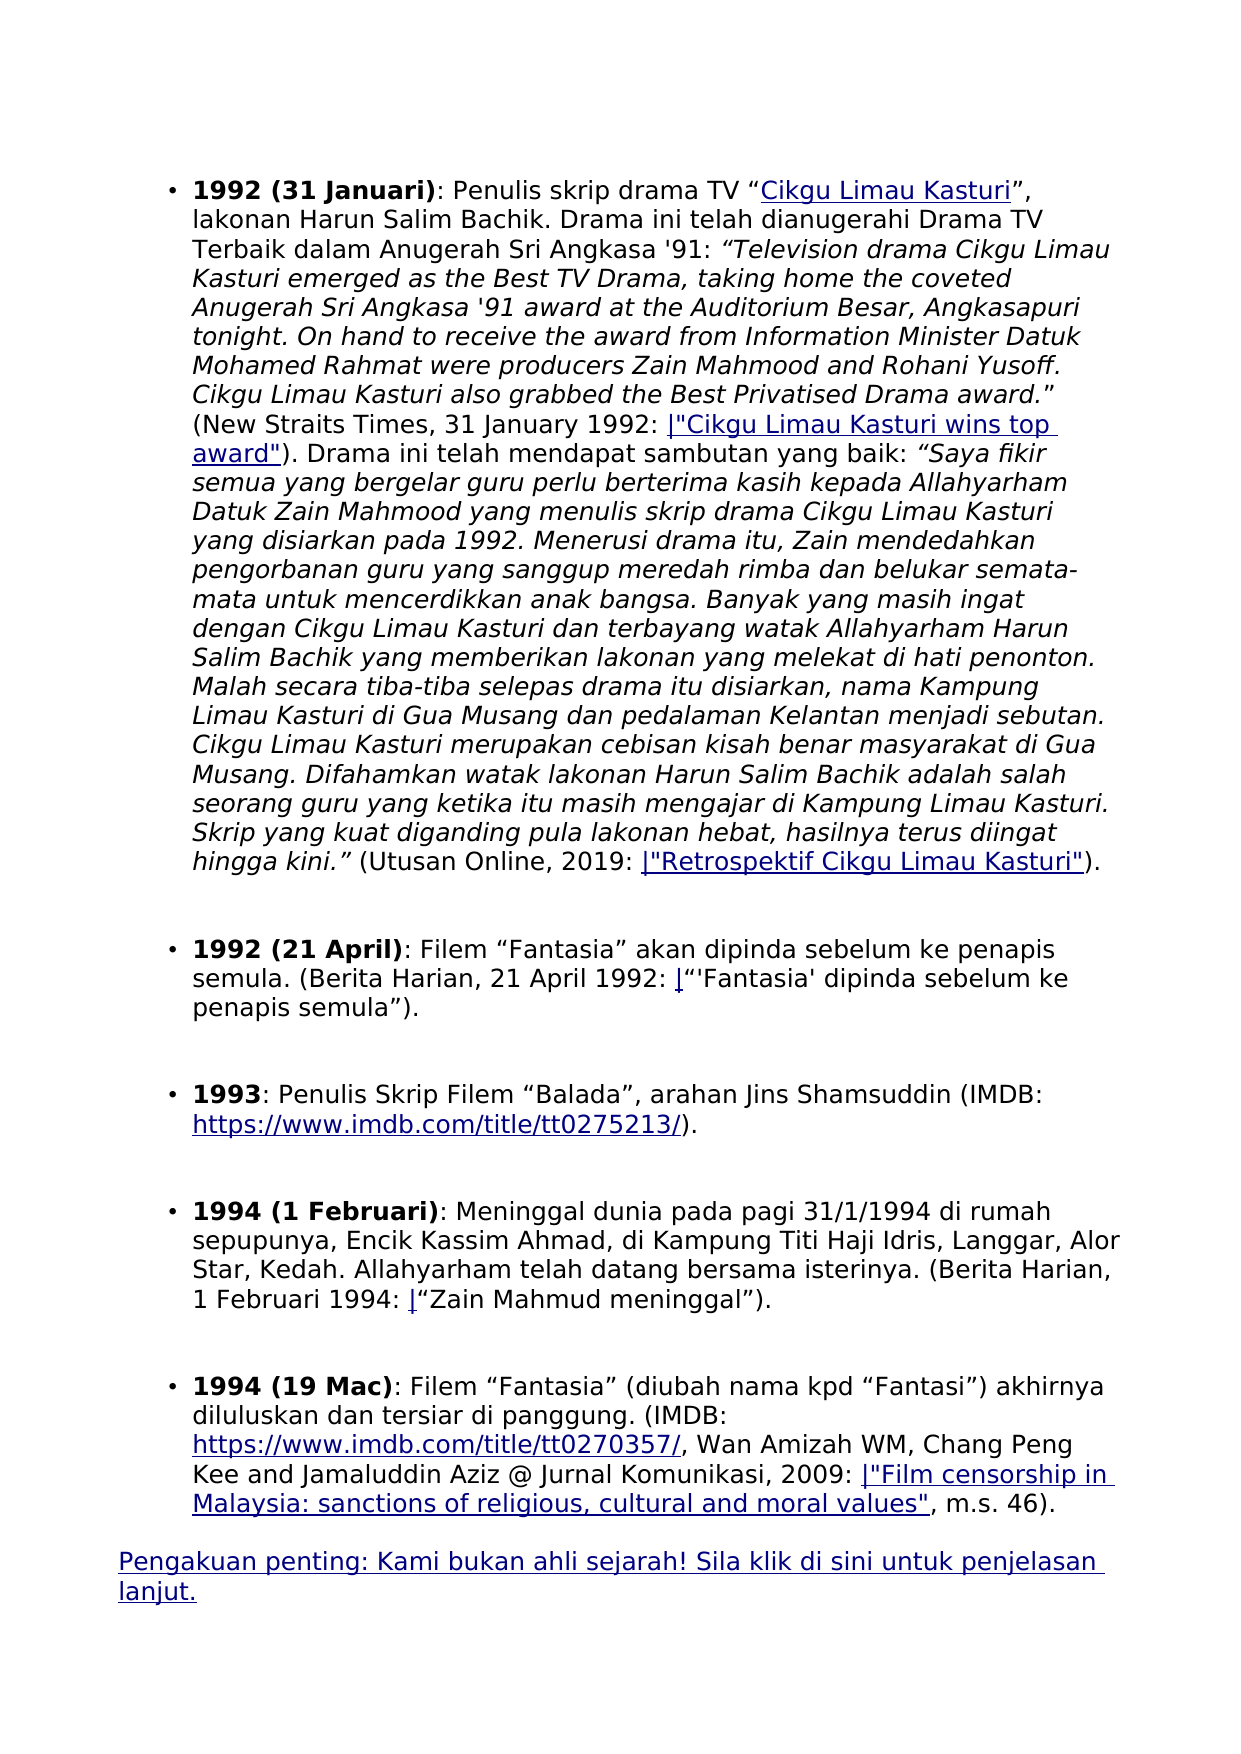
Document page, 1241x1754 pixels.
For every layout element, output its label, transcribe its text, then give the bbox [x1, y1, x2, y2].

list [177, 118, 1122, 176]
list 1992 (21 April): Filem “Fantasia” akan dipinda sebelum ke penapis semula. (Berita Harian, 21 April 1992: |“'Fantasia' dipinda sebelum ke penapis semula”). [177, 935, 1122, 1081]
list 1992 (31 Januari): Penulis skrip drama TV “Cikgu Limau Kasturi”, lakonan Harun Salim Bachik. Drama ini telah dianugerahi Drama TV Terbaik dalam Anugerah Sri Angkasa '91: “Television drama Cikgu Limau Kasturi emerged as the Best TV Drama, taking home the coveted Anugerah Sri Angkasa '91 award at the Auditorium Besar, Angkasapuri tonight. On hand to receive the award from Information Minister Datuk Mohamed Rahmat were producers Zain Mahmood and Rohani Yusoff. Cikgu Limau Kasturi also grabbed the Best Privatised Drama award.” (New Straits Times, 31 January 1992: |"Cikgu Limau Kasturi wins top award"). Drama ini telah mendapat sambutan yang baik: “Saya fikir semua yang bergelar guru perlu berterima kasih kepada Allahyarham Datuk Zain Mahmood yang menulis skrip drama Cikgu Limau Kasturi yang disiarkan pada 1992. Menerusi drama itu, Zain mendedahkan pengorbanan guru yang sanggup meredah rimba dan belukar semata-mata untuk mencerdikkan anak bangsa. Banyak yang masih ingat dengan Cikgu Limau Kasturi dan terbayang watak Allahyarham Harun Salim Bachik yang memberikan lakonan yang melekat di hati penonton. Malah secara tiba-tiba selepas drama itu disiarkan, nama Kampung Limau Kasturi di Gua Musang dan pedalaman Kelantan menjadi sebutan. Cikgu Limau Kasturi merupakan cebisan kisah benar masyarakat di Gua Musang. Difahamkan watak lakonan Harun Salim Bachik adalah salah seorang guru yang ketika itu masih mengajar di Kampung Limau Kasturi. Skrip yang kuat diganding pula lakonan hebat, hasilnya terus diingat hingga kini.” (Utusan Online, 2019: |"Retrospektif Cikgu Limau Kasturi"). [177, 176, 1122, 935]
list 1994 (1 Februari): Meninggal dunia pada pagi 31/1/1994 di rumah sepupunya, Encik Kassim Ahmad, di Kampung Titi Haji Idris, Langgar, Alor Star, Kedah. Allahyarham telah datang bersama isterinya. (Berita Harian, 1 Februari 1994: |“Zain Mahmud meninggal”). [177, 1197, 1122, 1372]
text Pengakuan penting: Kami bukan ahli sejarah! Sila klik di sini untuk penjelasan lanjut. [118, 1548, 1122, 1606]
list 1993: Penulis Skrip Filem “Balada”, arahan Jins Shamsuddin (IMDB: https://www.imdb.com/title/tt0275213/). [177, 1081, 1122, 1197]
list 1994 (19 Mac): Filem “Fantasia” (diubah nama kpd “Fantasi”) akhirnya diluluskan dan tersiar di panggung. (IMDB: https://www.imdb.com/title/tt0270357/, Wan Amizah WM, Chang Peng Kee and Jamaluddin Aziz @ Jurnal Komunikasi, 2009: |"Film censorship in Malaysia: sanctions of religious, cultural and moral values", m.s. 46). [177, 1372, 1122, 1518]
